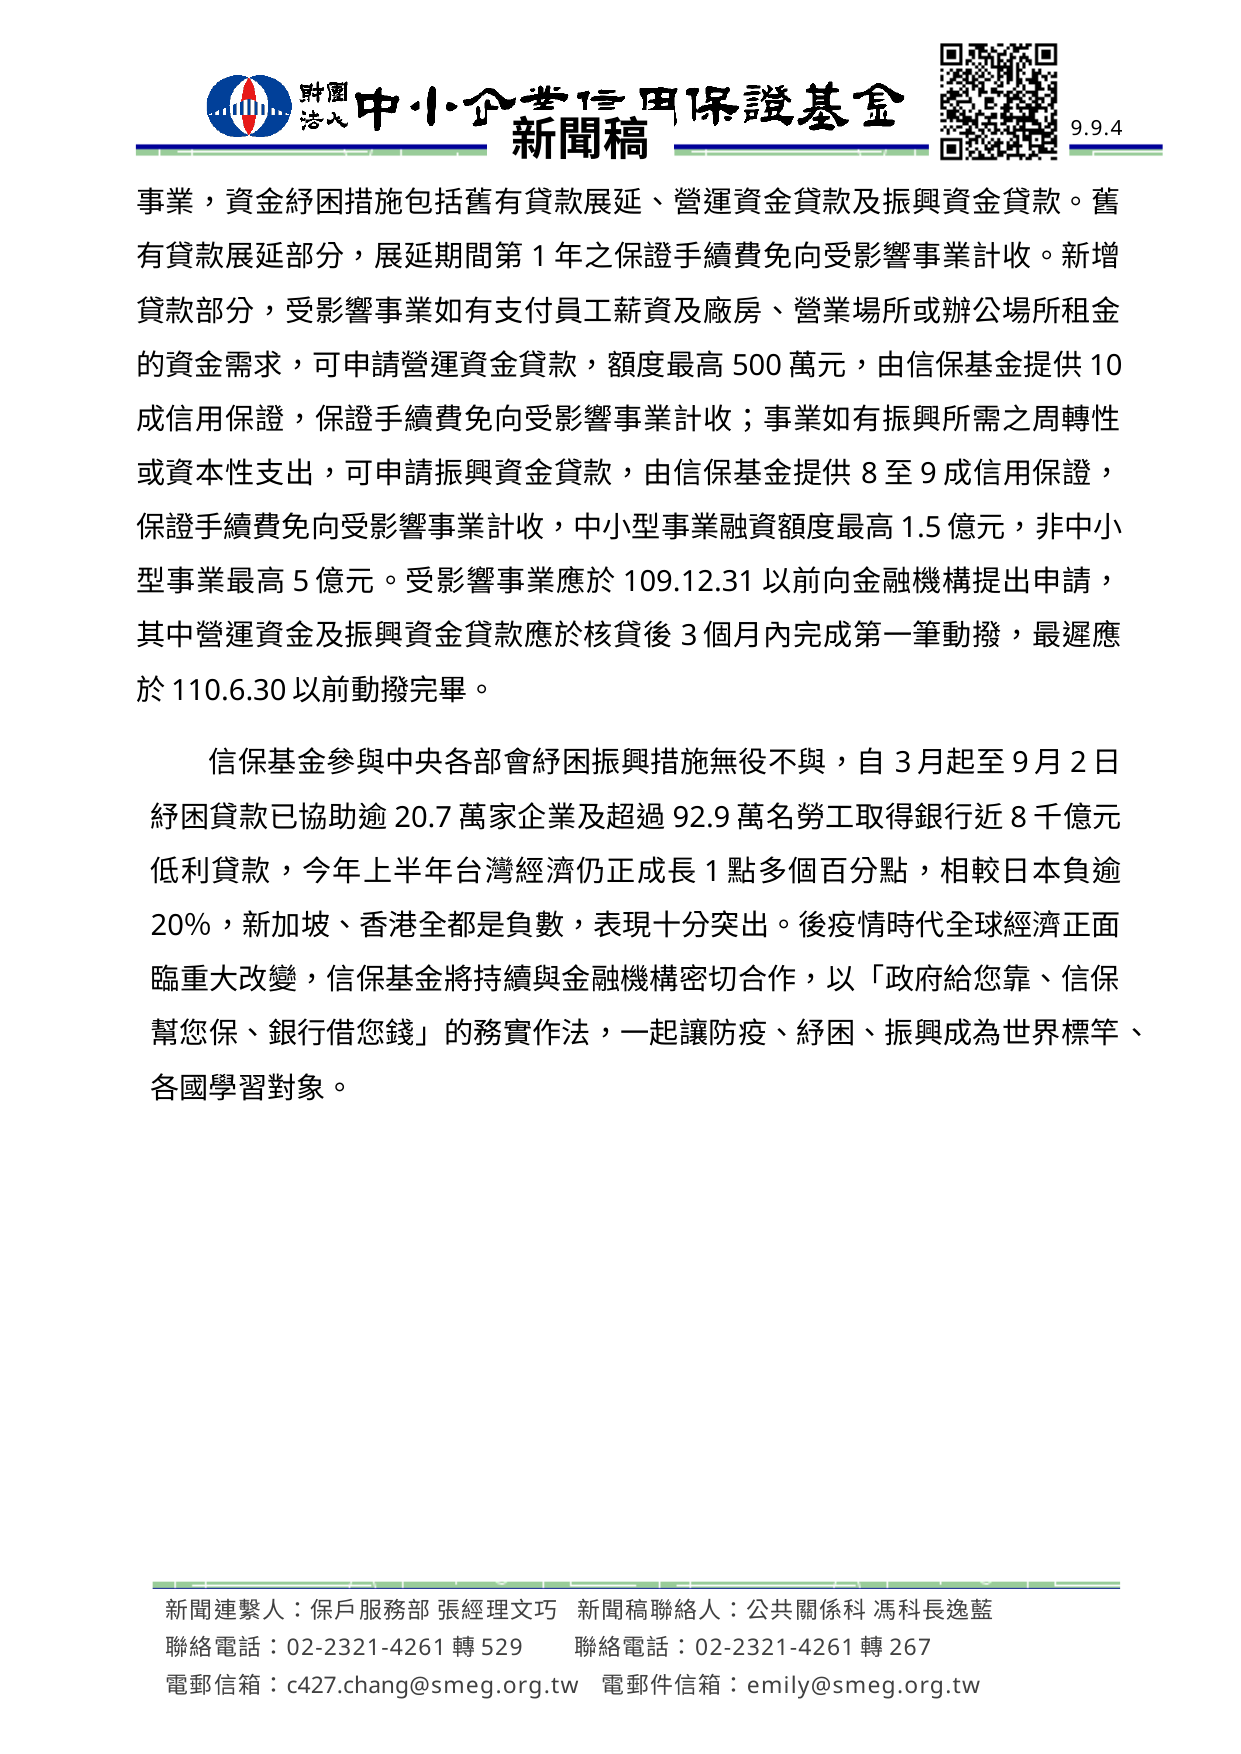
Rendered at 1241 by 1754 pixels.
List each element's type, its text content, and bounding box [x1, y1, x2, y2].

text 信保基金參與中央各部會紓困振興措施無役不與，自3月起至9月2日紓困貸款已協助逾20.7萬家企業及超過92.9萬名勞工取得銀行近8千億元低利貸款，今年上半年台灣經濟仍正成長1點多個百分點，相較日本負逾20％，新加坡、香港全都是負數，表現十分突出。後疫情時代全球經濟正面臨重大改變，信保基金將持續與金融機構密切合作，以「政府給您靠、信保幫您保、銀行借您錢」的務實作法，一起讓防疫、紓困、振興成為世界標竿、各國學習對象。 [150, 727, 1122, 1106]
text 事業，資金紓困措施包括舊有貸款展延、營運資金貸款及振興資金貸款。舊有貸款展延部分，展延期間第1年之保證手續費免向受影響事業計收。新增貸款部分，受影響事業如有支付員工薪資及廠房、營業場所或辦公場所租金的資金需求，可申請營運資金貸款，額度最高500萬元，由信保基金提供10成信用保證，保證手續費免向受影響事業計收；事業如有振興所需之周轉性或資本性支出，可申請振興資金貸款，由信保基金提供8至9成信用保證，保證手續費免向受影響事業計收，中小型事業融資額度最高1.5億元，非中小型事業最高5億元。受影響事業應於109.12.31以前向金融機構提出申請，其中營運資金及振興資金貸款應於核貸後3個月內完成第一筆動撥，最遲應於110.6.30以前動撥完畢。 [136, 167, 1122, 708]
